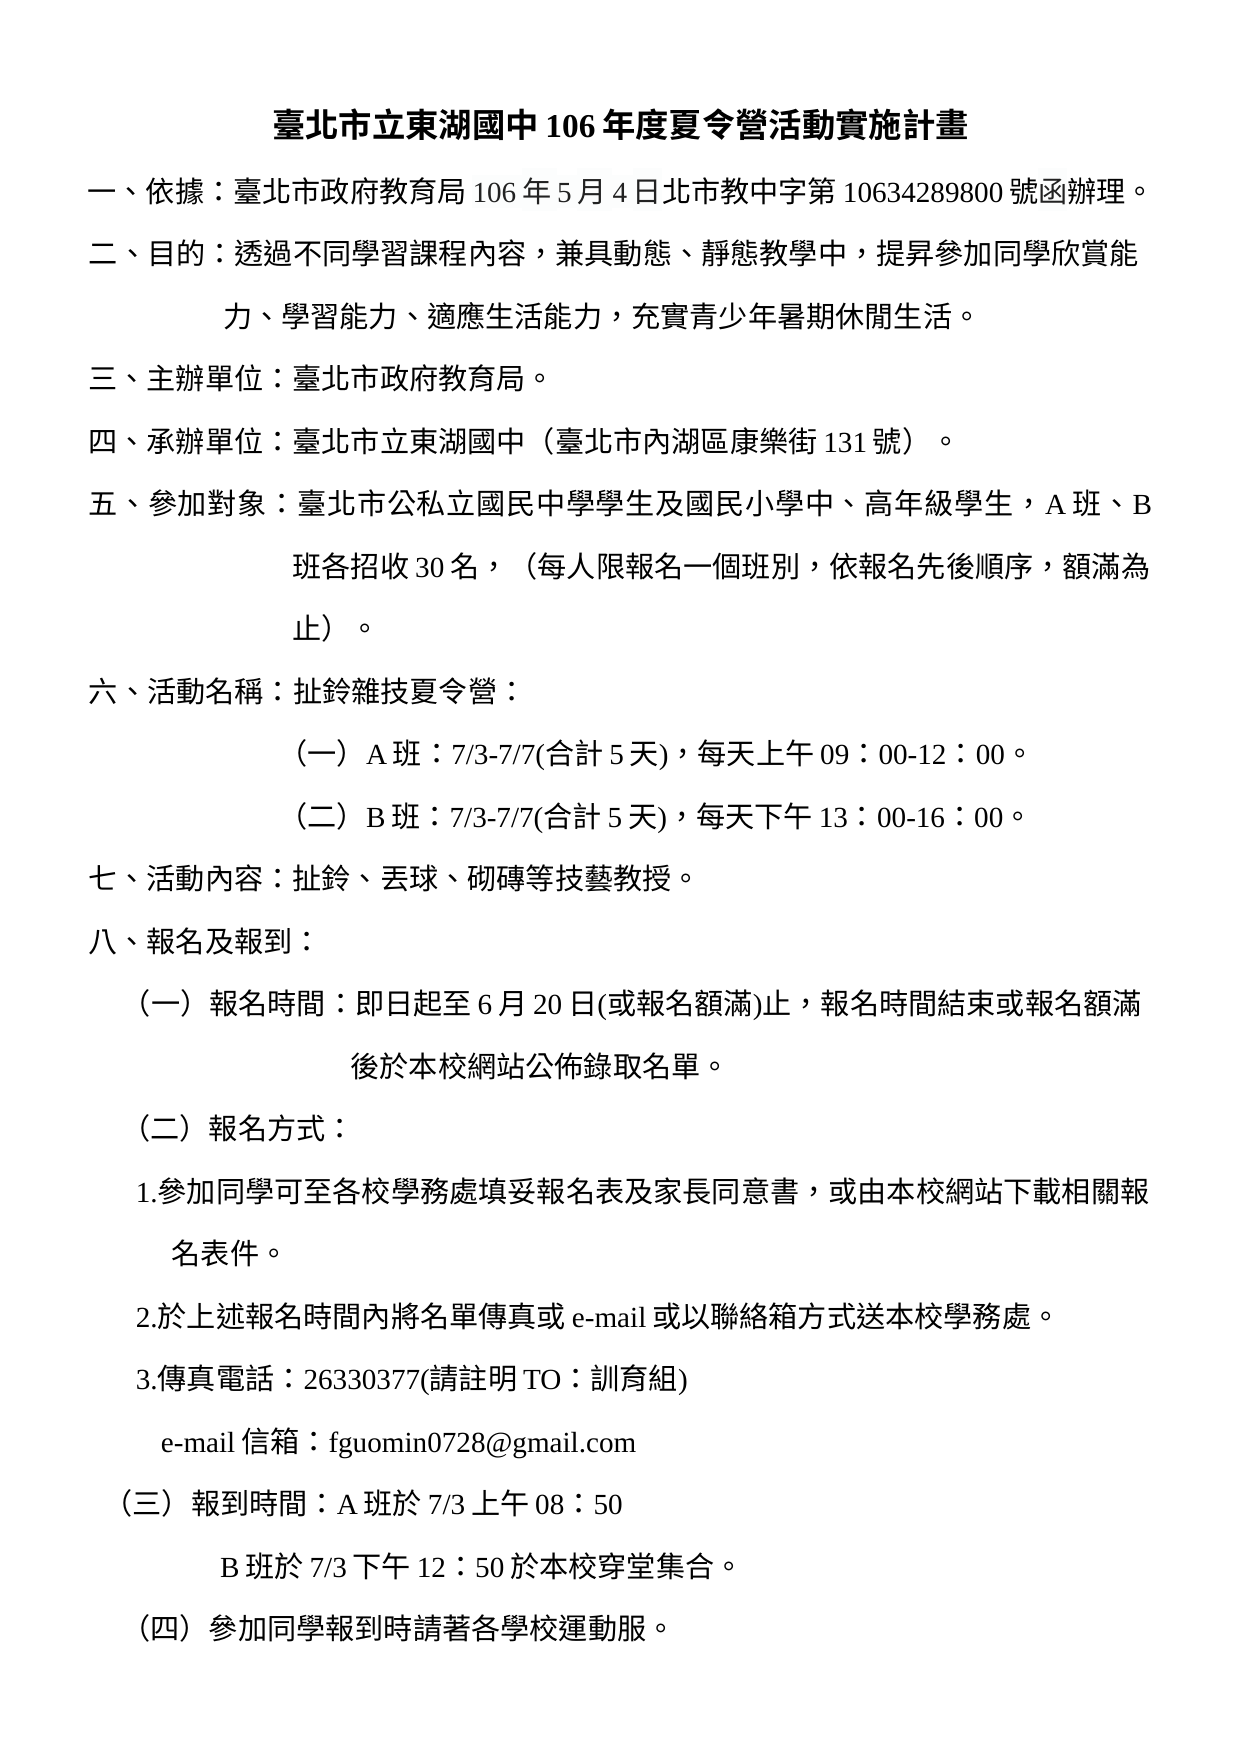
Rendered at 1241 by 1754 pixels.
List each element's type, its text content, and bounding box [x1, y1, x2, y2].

text 一、依據：臺北市政府教育局106年5月4日北市教中字第10634289800號函辦理。 [87, 148, 1157, 210]
text 四、承辦單位：臺北市立東湖國中（臺北市內湖區康樂街131號）。 [88, 398, 1152, 460]
text B班於7/3下午12：50於本校穿堂集合。 [89, 1523, 1152, 1585]
text 七、活動內容：扯鈴、丟球、砌磚等技藝教授。 [88, 835, 1152, 898]
text 1.參加同學可至各校學務處填妥報名表及家長同意書，或由本校網站下載相關報名表件。 [121, 1148, 1152, 1273]
text （四）參加同學報到時請著各學校運動服。 [121, 1585, 1152, 1648]
text 八、報名及報到： [88, 898, 1152, 960]
text （三）報到時間：A班於7/3上午08：50 [89, 1460, 1152, 1523]
text e-mail信箱：fguomin0728@gmail.com [146, 1398, 1152, 1460]
text 三、主辦單位：臺北市政府教育局。 [88, 335, 1152, 398]
text （一）A班：7/3-7/7(合計5天)，每天上午09：00-12：00。 [89, 710, 1152, 773]
text （二）B班：7/3-7/7(合計5天)，每天下午13：00-16：00。 [89, 773, 1152, 835]
text 二、目的：透過不同學習課程內容，兼具動態、靜態教學中，提昇參加同學欣賞能力、學習能力、適應生活能力，充實青少年暑期休閒生活。 [89, 210, 1152, 335]
text 3.傳真電話：26330377(請註明TO：訓育組) [121, 1335, 1152, 1398]
text （一）報名時間：即日起至6月20日(或報名額滿)止，報名時間結束或報名額滿後於本校網站公佈錄取名單。 [122, 960, 1152, 1085]
text 六、活動名稱：扯鈴雜技夏令營： [89, 648, 1152, 710]
text 臺北市立東湖國中106年度夏令營活動實施計畫 [89, 96, 1152, 148]
text 五、參加對象：臺北市公私立國民中學學生及國民小學中、高年級學生，A班、B班各招收30名，（每人限報名一個班別，依報名先後順序，額滿為止）。 [88, 460, 1152, 648]
text 2.於上述報名時間內將名單傳真或e-mail或以聯絡箱方式送本校學務處。 [121, 1273, 1152, 1335]
text （二）報名方式： [121, 1085, 1152, 1148]
